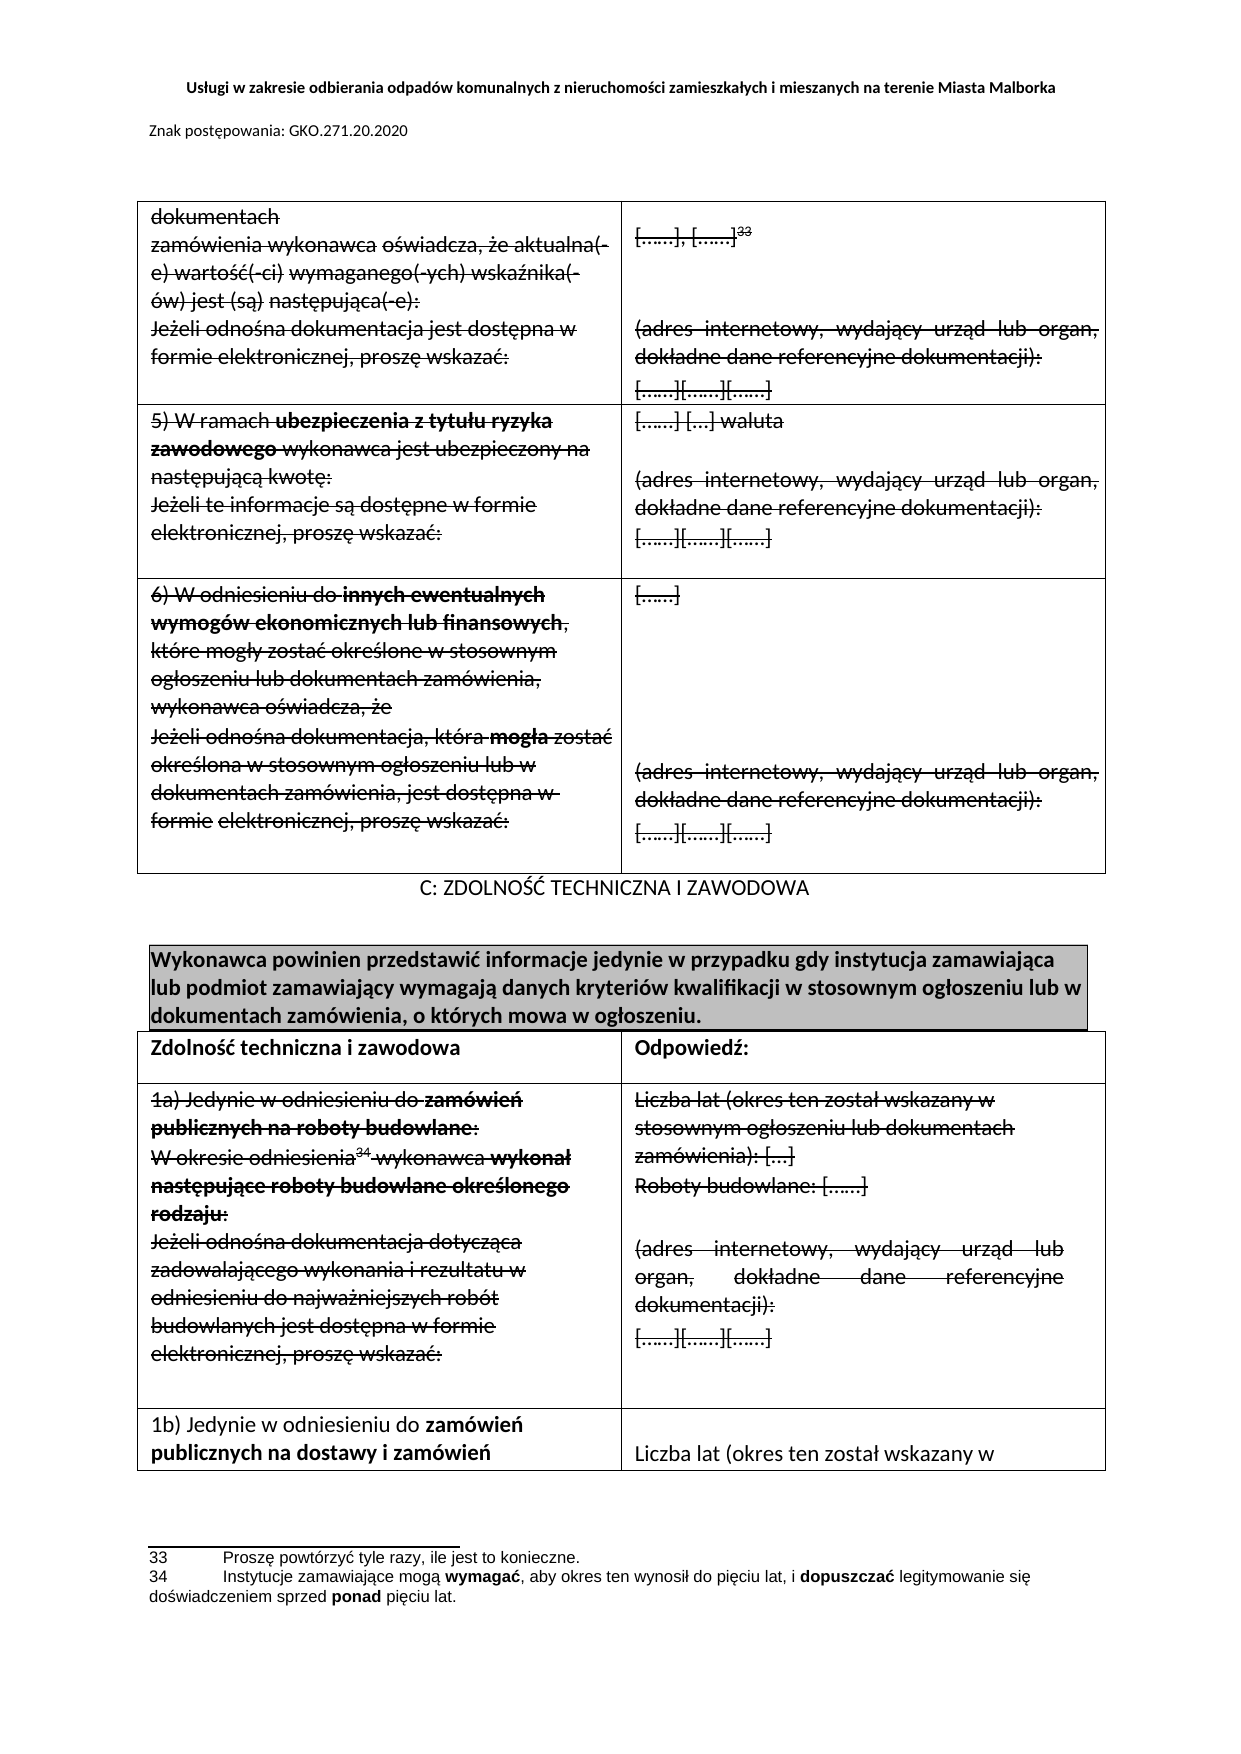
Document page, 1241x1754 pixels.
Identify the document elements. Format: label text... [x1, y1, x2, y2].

table_cell Liczba lat (okres ten został wskazany w stosownym ogłoszeniu lub dokumentach zamówienia): […] Roboty budowlane: [……] (adres internetowy, wydający urząd lub organ, dokładne dane referencyjne dokumentacji): [……][……][……] [622, 1084, 1105, 1408]
table_cell 5) W ramach ubezpieczenia z tytułu ryzyka zawodowego wykonawca jest ubezpieczony na następującą kwotę: Jeżeli te informacje są dostępne w formie elektronicznej, proszę wskazać: [138, 405, 621, 578]
table_cell 6) W odniesieniu do innych ewentualnych wymogów ekonomicznych lub finansowych, które mogły zostać określone w stosownym ogłoszeniu lub dokumentach zamówienia, wykonawca oświadcza, że Jeżeli odnośna dokumentacja, która mogła zostać określona w stosownym ogłoszeniu lub w dokumentach zamówienia, jest dostępna w formie elektronicznej, proszę wskazać: [138, 579, 621, 872]
table_cell [……] […] waluta (adres internetowy, wydający urząd lub organ, dokładne dane referencyjne dokumentacji): [……][……][……] [622, 405, 1105, 578]
table_header Odpowiedź: [622, 1032, 1105, 1083]
table_cell 1a) Jedynie w odniesieniu do zamówień publicznych na roboty budowlane: W okresie odniesienia wykonawca wykonał następujące roboty budowlane określonego rodzaju: Jeżeli odnośna dokumentacja dotycząca zadowalającego wykonania i rezultatu w odniesieniu do najważniejszych robót budowlanych jest dostępna w formie elektronicznej, proszę wskazać: [138, 1084, 621, 1408]
text Wykonawca powinien przedstawić informacje jedynie w przypadku gdy instytucja zamawiająca lub podmiot zamawiający wymagają danych kryteriów kwalifikacji w stosownym ogłoszeniu lub w dokumentach zamówienia, o których mowa w ogłoszeniu. [150, 946, 1087, 1029]
table_cell dokumentach zamówienia wykonawca oświadcza, że aktualna(-e) wartość(-ci) wymaganego(-ych) wskaźnika(-ów) jest (są) następująca(-e): Jeżeli odnośna dokumentacja jest dostępna w formie elektronicznej, proszę wskazać: [138, 202, 621, 404]
table_cell Liczba lat (okres ten został wskazany w [622, 1409, 1105, 1470]
table_header Zdolność techniczna i zawodowa [138, 1032, 621, 1083]
table_cell 1b) Jedynie w odniesieniu do zamówień publicznych na dostawy i zamówień [138, 1409, 621, 1470]
table_cell [……], [……] (adres internetowy, wydający urząd lub organ, dokładne dane referencyjne dokumentacji): [……][……][……] [622, 202, 1105, 404]
text C: ZDOLNOŚĆ TECHNICZNA I ZAWODOWA [149, 874, 1085, 901]
table_cell [……] (adres internetowy, wydający urząd lub organ, dokładne dane referencyjne dokumentacji): [……][……][……] [622, 579, 1105, 872]
